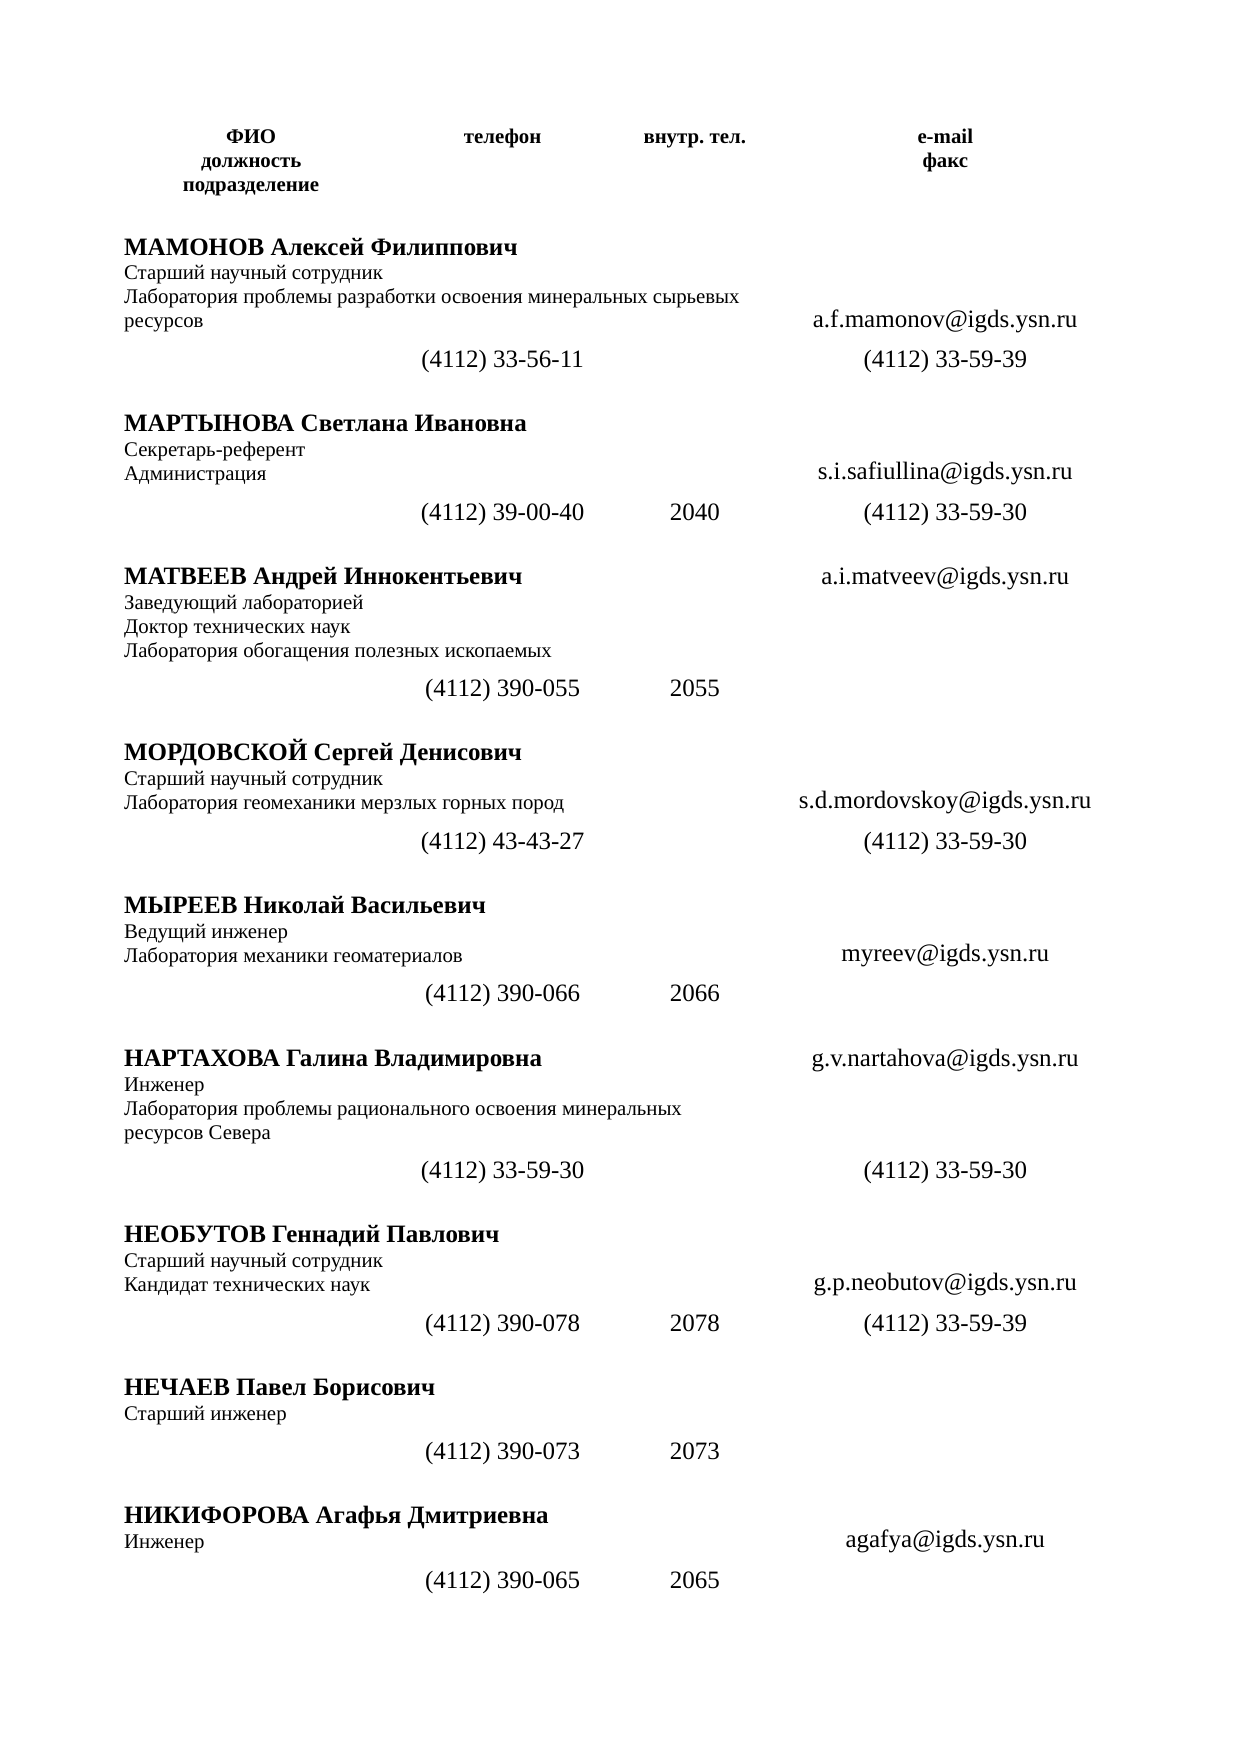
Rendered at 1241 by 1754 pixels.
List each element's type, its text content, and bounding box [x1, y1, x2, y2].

table_cell (4112) 390-066 [384, 973, 621, 1013]
table_cell [768, 1559, 1122, 1599]
table_cell [621, 1149, 768, 1189]
table_cell a.f.mamonov@igds.ysn.ru [768, 202, 1122, 338]
table_header e-mail факс [768, 118, 1122, 202]
table_header телефон [384, 118, 621, 202]
table_cell (4112) 390-073 [384, 1431, 621, 1471]
table_cell [118, 491, 384, 531]
table_cell s.i.safiullina@igds.ysn.ru [768, 379, 1122, 491]
table_cell МЫРЕЕВ Николай Васильевич Ведущий инженер Лаборатория механики геоматериалов [118, 860, 768, 973]
table_cell [118, 338, 384, 378]
table_cell [621, 820, 768, 860]
table_cell МОРДОВСКОЙ Сергей Денисович Старший научный сотрудник Лаборатория геомеханики мерзлых горных пород [118, 708, 768, 820]
table_cell [118, 1599, 768, 1635]
table_cell (4112) 43-43-27 [384, 820, 621, 860]
table_cell [118, 973, 384, 1013]
table_cell [768, 973, 1122, 1013]
table_cell 2078 [621, 1302, 768, 1342]
table_cell НЕЧАЕВ Павел Борисович Старший инженер [118, 1342, 768, 1431]
table_cell [621, 338, 768, 378]
table_cell МАМОНОВ Алексей Филиппович Старший научный сотрудник Лаборатория проблемы разработки освоения минеральных сырьевых ресурсов [118, 202, 768, 338]
table_cell [118, 820, 384, 860]
table_cell 2055 [621, 668, 768, 708]
table_cell [118, 668, 384, 708]
table_header внутр. тел. [621, 118, 768, 202]
table_cell (4112) 33-59-30 [768, 820, 1122, 860]
table_cell agafya@igds.ysn.ru [768, 1471, 1122, 1559]
table_cell (4112) 33-56-11 [384, 338, 621, 378]
table_cell НАРТАХОВА Галина Владимировна Инженер Лаборатория проблемы рационального освоения минеральных ресурсов Севера [118, 1013, 768, 1149]
table_cell (4112) 39-00-40 [384, 491, 621, 531]
table_cell [768, 1431, 1122, 1471]
table_cell g.v.nartahova@igds.ysn.ru [768, 1013, 1122, 1149]
table_cell [768, 1599, 1122, 1635]
table_cell (4112) 390-055 [384, 668, 621, 708]
table_cell [118, 1302, 384, 1342]
table_cell (4112) 33-59-39 [768, 1302, 1122, 1342]
table_cell 2040 [621, 491, 768, 531]
table_cell myreev@igds.ysn.ru [768, 860, 1122, 973]
table_cell (4112) 390-065 [384, 1559, 621, 1599]
table_cell 2073 [621, 1431, 768, 1471]
table_cell s.d.mordovskoy@igds.ysn.ru [768, 708, 1122, 820]
table_cell [768, 668, 1122, 708]
table_cell 2065 [621, 1559, 768, 1599]
table_cell [118, 1559, 384, 1599]
table_cell [118, 1149, 384, 1189]
table_cell (4112) 33-59-30 [384, 1149, 621, 1189]
table_cell МАРТЫНОВА Светлана Ивановна Секретарь-референт Администрация [118, 379, 768, 491]
table_cell a.i.matveev@igds.ysn.ru [768, 531, 1122, 667]
table_cell МАТВЕЕВ Андрей Иннокентьевич Заведующий лабораторией Доктор технических наук Лаборатория обогащения полезных ископаемых [118, 531, 768, 667]
table_cell [768, 1342, 1122, 1431]
table_cell (4112) 33-59-39 [768, 338, 1122, 378]
table_cell [118, 1431, 384, 1471]
table_cell (4112) 390-078 [384, 1302, 621, 1342]
table_cell 2066 [621, 973, 768, 1013]
table_cell (4112) 33-59-30 [768, 1149, 1122, 1189]
table_cell НЕОБУТОВ Геннадий Павлович Старший научный сотрудник Кандидат технических наук [118, 1190, 768, 1302]
table_header ФИО должность подразделение [118, 118, 384, 202]
table_cell g.p.neobutov@igds.ysn.ru [768, 1190, 1122, 1302]
table_cell (4112) 33-59-30 [768, 491, 1122, 531]
table_cell НИКИФОРОВА Агафья Дмитриевна Инженер [118, 1471, 768, 1559]
